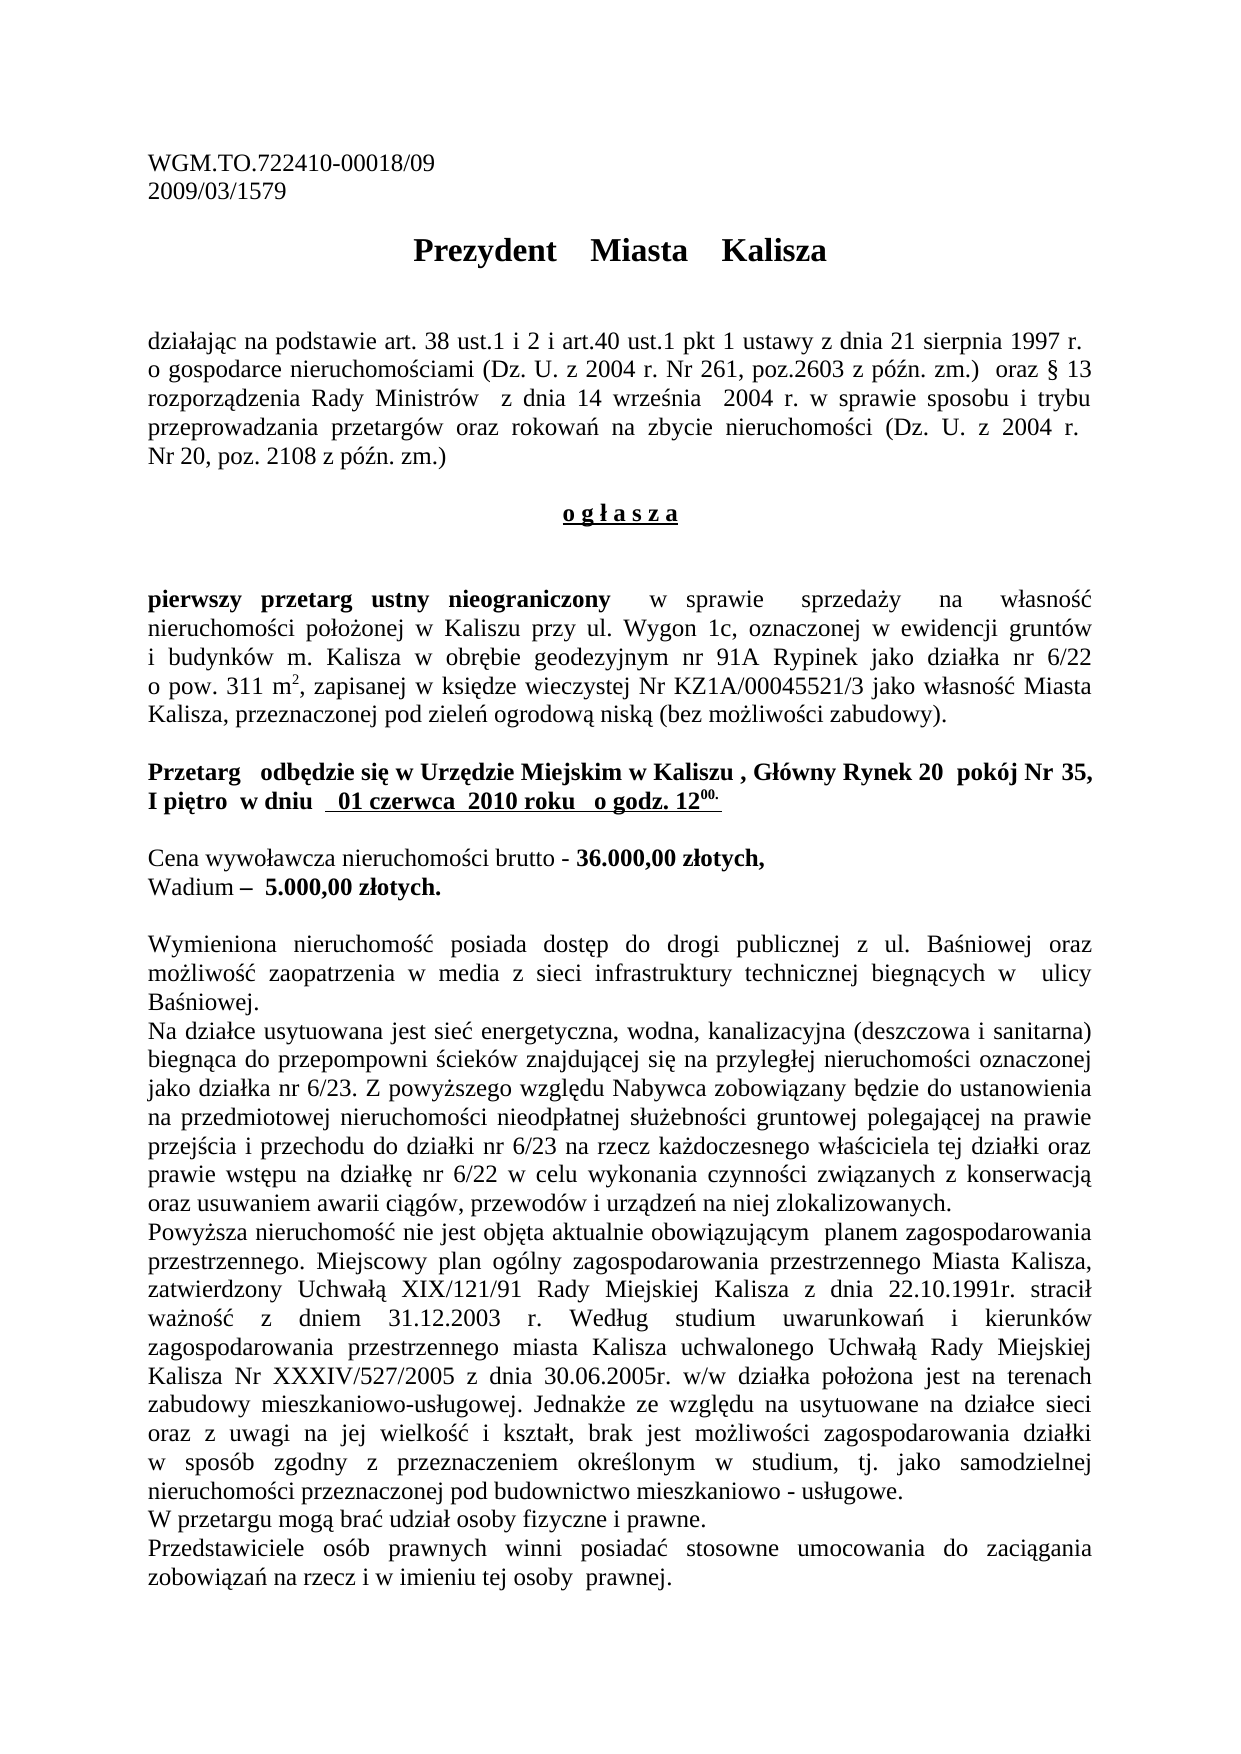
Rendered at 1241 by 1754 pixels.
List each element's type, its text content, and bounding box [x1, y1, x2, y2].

text pierwszy przetarg ustny nieograniczony w sprawie sprzedaży na własność nieruchomości położonej w Kaliszu przy ul. Wygon 1c, oznaczonej w ewidencji gruntów i budynków m. Kalisza w obrębie geodezyjnym nr 91A Rypinek jako działka nr 6/22 o pow. 311 m2, zapisanej w księdze wieczystej Nr KZ1A/00045521/3 jako własność Miasta Kalisza, przeznaczonej pod zieleń ogrodową niską (bez możliwości zabudowy). [148, 584, 1093, 728]
text o g ł a s z a [148, 498, 1093, 527]
text Przetarg odbędzie się w Urzędzie Miejskim w Kaliszu , Główny Rynek 20 pokój Nr 35, I piętro w dniu 01 czerwca 2010 roku o godz. 1200. [148, 757, 1093, 814]
text Przedstawiciele osób prawnych winni posiadać stosowne umocowania do zaciągania zobowiązań na rzecz i w imieniu tej osoby prawnej. [148, 1533, 1093, 1591]
text Cena wywoławcza nieruchomości brutto - 36.000,00 złotych, [148, 843, 1093, 872]
text WGM.TO.722410-00018/09 [148, 148, 1093, 176]
text Powyższa nieruchomość nie jest objęta aktualnie obowiązującym planem zagospodarowania przestrzennego. Miejscowy plan ogólny zagospodarowania przestrzennego Miasta Kalisza, zatwierdzony Uchwałą XIX/121/91 Rady Miejskiej Kalisza z dnia 22.10.1991r. stracił ważność z dniem 31.12.2003 r. Według studium uwarunkowań i kierunków zagospodarowania przestrzennego miasta Kalisza uchwalonego Uchwałą Rady Miejskiej Kalisza Nr XXXIV/527/2005 z dnia 30.06.2005r. w/w działka położona jest na terenach zabudowy mieszkaniowo-usługowej. Jednakże ze względu na usytuowane na działce sieci oraz z uwagi na jej wielkość i kształt, brak jest możliwości zagospodarowania działki w sposób zgodny z przeznaczeniem określonym w studium, tj. jako samodzielnej nieruchomości przeznaczonej pod budownictwo mieszkaniowo - usługowe. [148, 1217, 1093, 1504]
text W przetargu mogą brać udział osoby fizyczne i prawne. [148, 1504, 1093, 1533]
title Prezydent Miasta Kalisza [148, 230, 1093, 268]
text działając na podstawie art. 38 ust.1 i 2 i art.40 ust.1 pkt 1 ustawy z dnia 21 sierpnia 1997 r. o gospodarce nieruchomościami (Dz. U. z 2004 r. Nr 261, poz.2603 z późn. zm.) oraz § 13 rozporządzenia Rady Ministrów z dnia 14 września 2004 r. w sprawie sposobu i trybu przeprowadzania przetargów oraz rokowań na zbycie nieruchomości (Dz. U. z 2004 r. Nr 20, poz. 2108 z późn. zm.) [148, 326, 1093, 469]
text Wadium – 5.000,00 złotych. [148, 872, 1093, 901]
text Wymieniona nieruchomość posiada dostęp do drogi publicznej z ul. Baśniowej oraz możliwość zaopatrzenia w media z sieci infrastruktury technicznej biegnących w ulicy Baśniowej. [148, 929, 1093, 1016]
text Na działce usytuowana jest sieć energetyczna, wodna, kanalizacyjna (deszczowa i sanitarna) biegnąca do przepompowni ścieków znajdującej się na przyległej nieruchomości oznaczonej jako działka nr 6/23. Z powyższego względu Nabywca zobowiązany będzie do ustanowienia na przedmiotowej nieruchomości nieodpłatnej służebności gruntowej polegającej na prawie przejścia i przechodu do działki nr 6/23 na rzecz każdoczesnego właściciela tej działki oraz prawie wstępu na działkę nr 6/22 w celu wykonania czynności związanych z konserwacją oraz usuwaniem awarii ciągów, przewodów i urządzeń na niej zlokalizowanych. [148, 1016, 1093, 1217]
text 2009/03/1579 [148, 176, 1093, 205]
